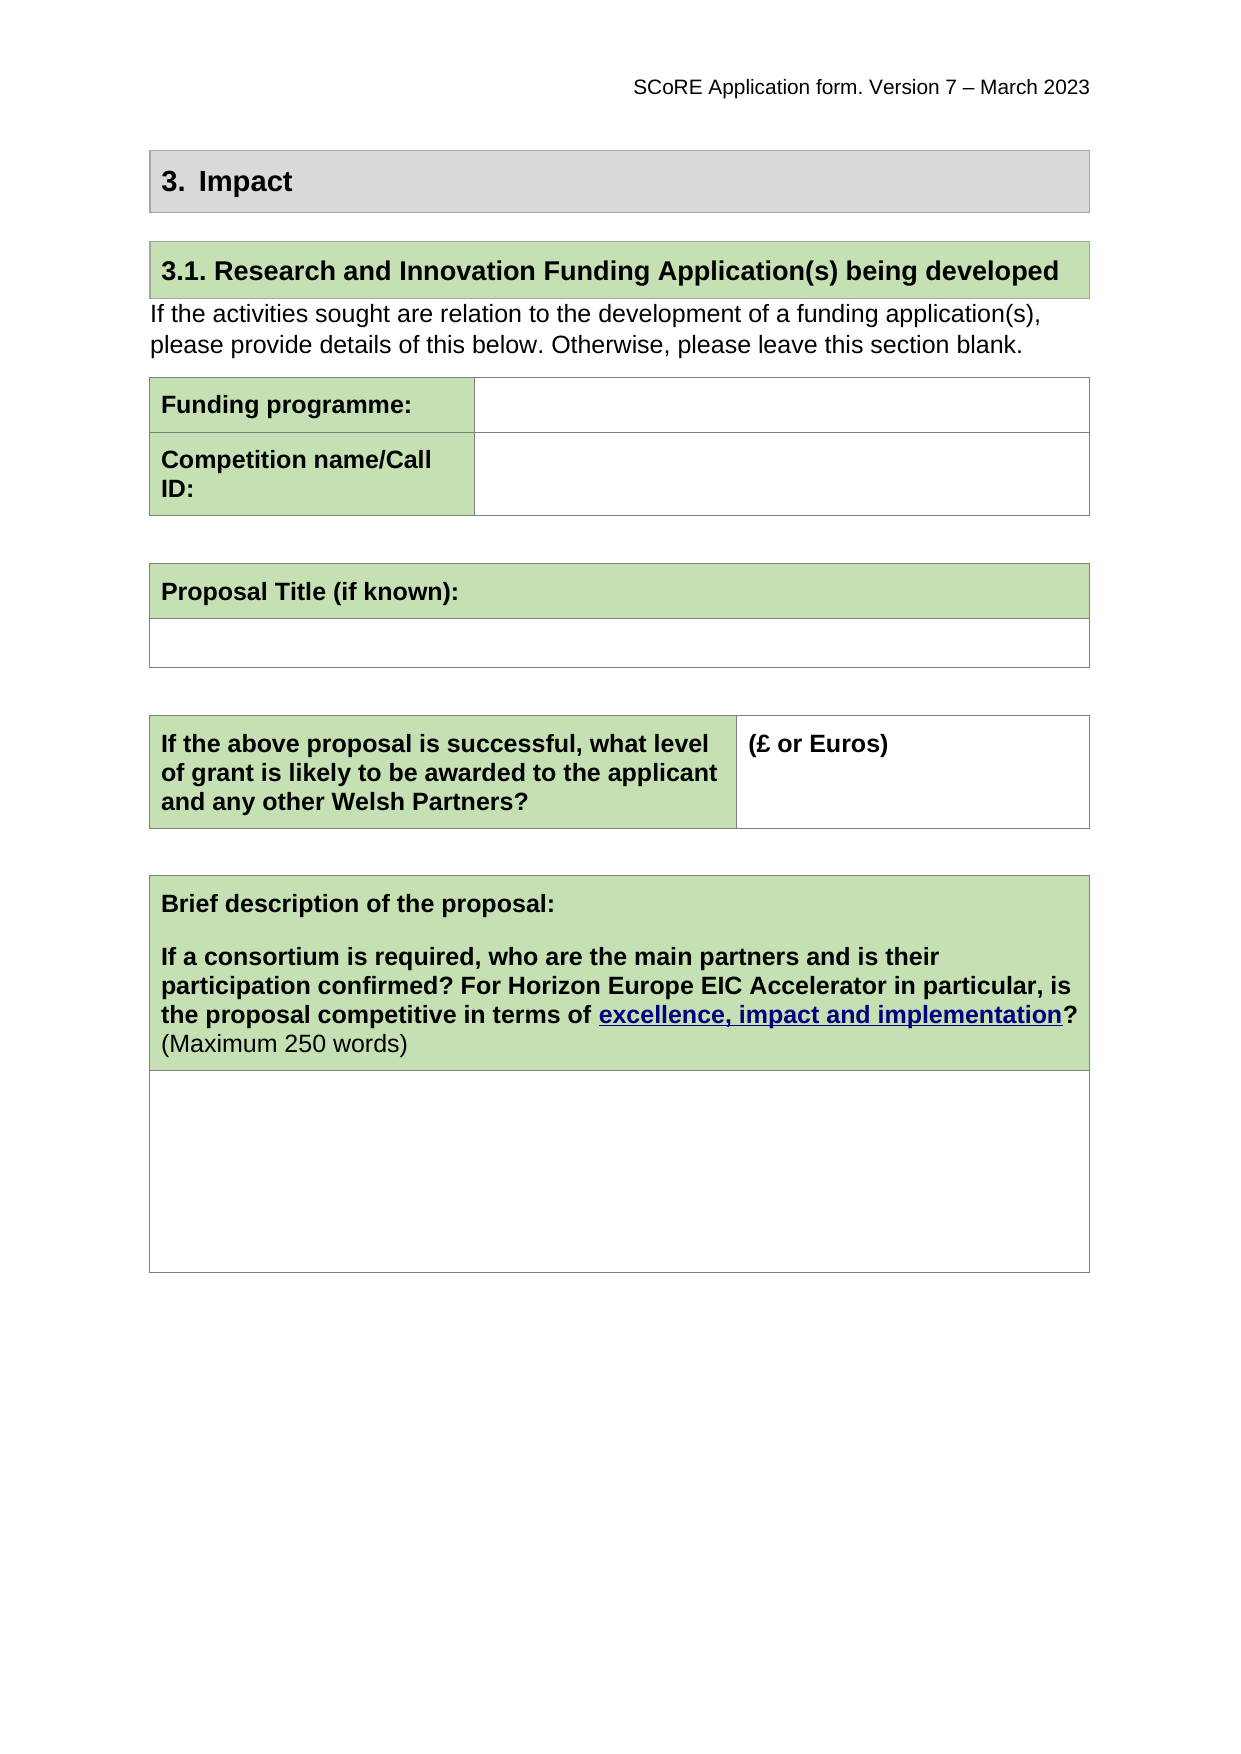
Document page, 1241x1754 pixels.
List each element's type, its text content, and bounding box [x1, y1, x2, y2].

text If the activities sought are relation to the development of a funding application(s), please provide details of this below. Otherwise, please leave this section blank. [150, 299, 1090, 358]
table_cell [150, 619, 1089, 667]
table_header Proposal Title (if known): [150, 564, 1089, 618]
table_cell [150, 1071, 1089, 1272]
table_header 3.1. Research and Innovation Funding Application(s) being developed [151, 242, 1089, 298]
table_header [475, 378, 1089, 432]
table_header Funding programme: [150, 378, 474, 432]
table_header (£ or Euros) [737, 716, 1089, 828]
table_cell Competition name/Call ID: [150, 433, 474, 515]
table_header Impact [151, 151, 1089, 212]
table_cell [475, 433, 1089, 515]
table_header If the above proposal is successful, what level of grant is likely to be awarded to the applicant and any other Welsh Partners? [150, 716, 736, 828]
table_header Brief description of the proposal: If a consortium is required, who are the main partners and is their participation confirmed? For Horizon Europe EIC Accelerator in particular, is the proposal competitive in terms of excellence, impact and implementation? (Maximum 250 words) [150, 876, 1089, 1070]
